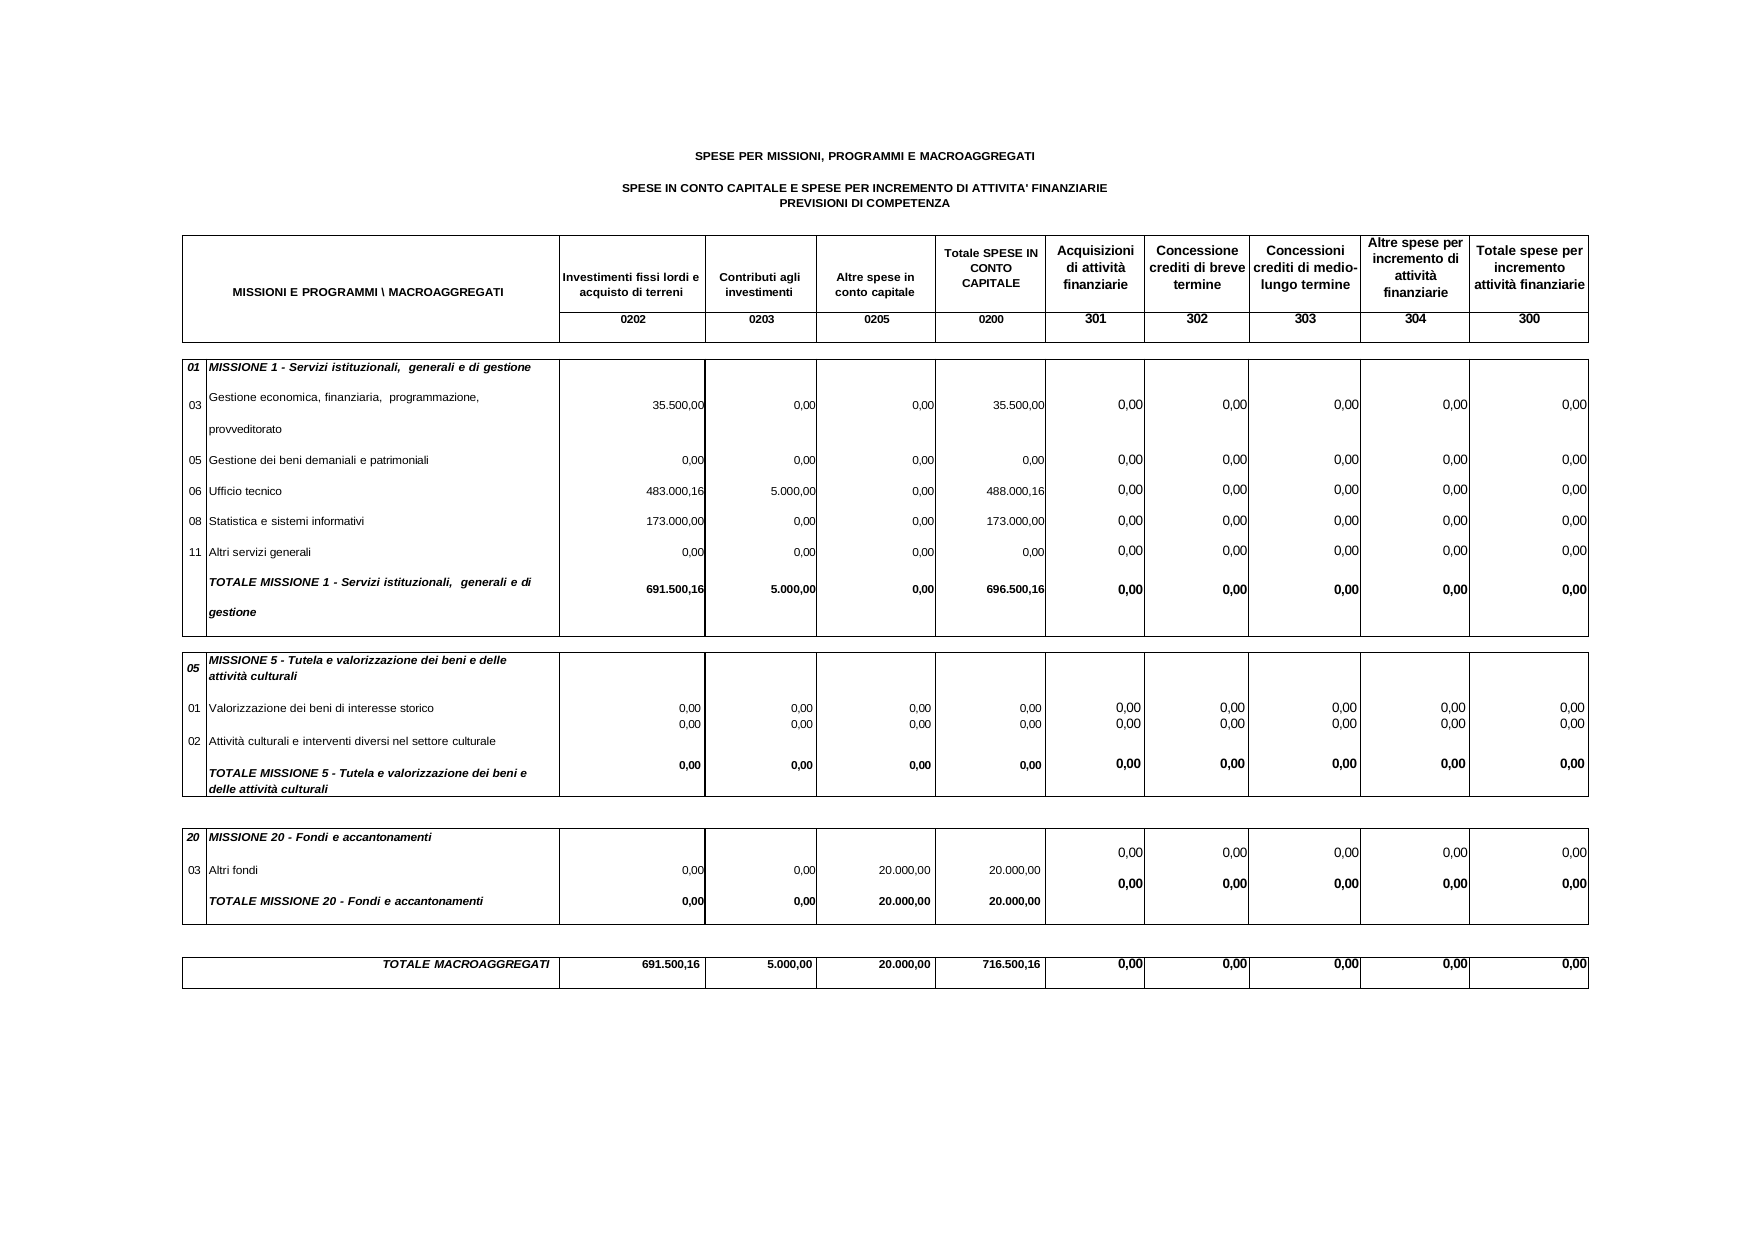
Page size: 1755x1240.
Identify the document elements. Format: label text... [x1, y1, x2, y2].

table_cell 0,00 [706, 514, 816, 544]
table_cell 0,00 [1361, 391, 1469, 453]
table_header 0,00 0,00 [1249, 829, 1360, 924]
table_cell 0,00 [936, 453, 1045, 483]
table_cell 03 [183, 391, 206, 453]
table_cell 0,00 [706, 391, 816, 453]
table_cell 0,00 [1470, 575, 1588, 636]
table_cell 0,00 [1470, 484, 1588, 514]
table_cell 0,00 [1470, 453, 1588, 483]
table_header 0,00 0,00 [1470, 829, 1588, 924]
table_cell Gestione economica, finanziaria, programmazione, provveditorato [207, 391, 559, 453]
table_cell 0,00 [817, 453, 935, 483]
table_header [560, 360, 704, 391]
table_cell 0,00 [1145, 545, 1248, 575]
table_cell 0,00 [1145, 514, 1248, 544]
table_header 0,00 0,00 [560, 829, 704, 924]
table_cell 0,00 [560, 545, 704, 575]
table_header 0,00 0,00 0,00 [817, 653, 935, 796]
table_header Totale spese per incremento attività finanziarie [1470, 236, 1588, 312]
table_cell 0,00 [1145, 391, 1248, 453]
table_header MISSIONE 1 - Servizi istituzionali, generali e di gestione [207, 360, 559, 391]
table_header Altre spese per incremento di attività finanziarie [1361, 236, 1469, 312]
table_header 20 03 [183, 829, 206, 924]
table_cell 300 [1470, 313, 1588, 342]
table_cell 696.500,16 [936, 575, 1045, 636]
table_header 20.000,00 20.000,00 [936, 829, 1045, 924]
table_cell 173.000,00 [936, 514, 1045, 544]
table_cell 0,00 [1046, 453, 1144, 483]
table_cell 0,00 [1249, 391, 1360, 453]
table_header [817, 360, 935, 391]
table_header 0,00 0,00 [706, 829, 816, 924]
table_cell 0,00 [1361, 545, 1469, 575]
table_cell 304 [1361, 313, 1469, 342]
table_cell Gestione dei beni demaniali e patrimoniali [207, 453, 559, 483]
table_cell 483.000,16 [560, 484, 704, 514]
table_cell 0,00 [1470, 391, 1588, 453]
table_cell TOTALE MISSIONE 1 - Servizi istituzionali, generali e di gestione [207, 575, 559, 636]
table_header Contributi agli investimenti [706, 236, 816, 312]
table_header 01 [183, 360, 206, 391]
table_header 0,00 0,00 0,00 [1046, 653, 1144, 796]
table_cell 302 [1145, 313, 1249, 342]
table_cell 0,00 [1249, 545, 1360, 575]
table_cell 301 [1046, 313, 1144, 342]
table_header 0,00 0,00 0,00 [1145, 653, 1248, 796]
table_cell 0200 [936, 313, 1045, 342]
table_cell 0,00 [1145, 575, 1248, 636]
table_cell 35.500,00 [560, 391, 704, 453]
table_header [1470, 360, 1588, 391]
table_header 0,00 0,00 0,00 [560, 653, 704, 796]
table_header 20.000,00 20.000,00 [817, 829, 935, 924]
table_cell 691.500,16 [560, 575, 704, 636]
table_header 20.000,00 [817, 958, 935, 988]
table_header TOTALE MACROAGGREGATI [183, 958, 559, 988]
table_cell 0205 [817, 313, 935, 342]
table_cell 0,00 [1046, 545, 1144, 575]
table_header 0,00 0,00 [1046, 829, 1144, 924]
table_header 5.000,00 [706, 958, 816, 988]
table_cell 488.000,16 [936, 484, 1045, 514]
table_header 0,00 [1145, 958, 1249, 988]
table_cell 0,00 [1145, 484, 1248, 514]
table_header 0,00 0,00 [1145, 829, 1248, 924]
table_cell 0,00 [1361, 514, 1469, 544]
table_header 0,00 [1046, 958, 1144, 988]
table_cell 0203 [706, 313, 816, 342]
table_cell 173.000,00 [560, 514, 704, 544]
table_cell 0,00 [1046, 575, 1144, 636]
table_cell 0,00 [706, 453, 816, 483]
table_cell 0,00 [1249, 575, 1360, 636]
table_cell 0,00 [1361, 575, 1469, 636]
table_header 0,00 0,00 0,00 [1470, 653, 1588, 796]
table_header 0,00 [1470, 958, 1588, 988]
table_header 691.500,16 [560, 958, 705, 988]
table_header MISSIONI E PROGRAMMI \ MACROAGGREGATI [183, 236, 559, 342]
table_cell 0,00 [817, 545, 935, 575]
table_cell 0,00 [1046, 391, 1144, 453]
table_cell 0,00 [817, 575, 935, 636]
table_header Concessioni crediti di medio- lungo termine [1250, 236, 1360, 312]
table_header MISSIONE 20 - Fondi e accantonamenti Altri fondi TOTALE MISSIONE 20 - Fondi e accantonamenti [207, 829, 559, 924]
table_cell 0,00 [1470, 514, 1588, 544]
table_cell 0,00 [817, 484, 935, 514]
table_header Investimenti fissi lordi e acquisto di terreni [560, 236, 705, 312]
table_cell 5.000,00 [706, 484, 816, 514]
table_cell 0,00 [1046, 484, 1144, 514]
table_header 0,00 [1250, 958, 1360, 988]
table_cell 11 [183, 545, 206, 575]
table_cell 0202 [560, 313, 705, 342]
table_header 0,00 0,00 0,00 [1249, 653, 1360, 796]
table_header 0,00 0,00 0,00 [936, 653, 1045, 796]
table_cell 5.000,00 [706, 575, 816, 636]
table_header [1046, 360, 1144, 391]
table_cell 0,00 [936, 545, 1045, 575]
table_cell 0,00 [1361, 484, 1469, 514]
table_header [706, 360, 816, 391]
table_header [936, 360, 1045, 391]
table_cell 0,00 [1046, 514, 1144, 544]
table_cell Statistica e sistemi informativi [207, 514, 559, 544]
table_header 0,00 0,00 [1361, 829, 1469, 924]
table_cell 0,00 [1249, 484, 1360, 514]
table_cell 06 [183, 484, 206, 514]
table_header 05 01 02 [183, 653, 206, 796]
table_header 716.500,16 [936, 958, 1045, 988]
table_header [1145, 360, 1248, 391]
table_cell [183, 575, 206, 636]
table_header Acquisizioni di attività finanziarie [1046, 236, 1144, 312]
table_cell 0,00 [817, 391, 935, 453]
table_cell 35.500,00 [936, 391, 1045, 453]
table_header 0,00 [1361, 958, 1469, 988]
table_cell 0,00 [1361, 453, 1469, 483]
table_header [1361, 360, 1469, 391]
table_cell 0,00 [706, 545, 816, 575]
table_cell 0,00 [1249, 514, 1360, 544]
table_cell 303 [1250, 313, 1360, 342]
table_cell 0,00 [1145, 453, 1248, 483]
table_header Totale SPESE IN CONTO CAPITALE [936, 236, 1045, 312]
table_header [1249, 360, 1360, 391]
table_cell 0,00 [1470, 545, 1588, 575]
table_cell 08 [183, 514, 206, 544]
table_cell Ufficio tecnico [207, 484, 559, 514]
table_cell Altri servizi generali [207, 545, 559, 575]
table_header 0,00 0,00 0,00 [1361, 653, 1469, 796]
table_header Concessione crediti di breve termine [1145, 236, 1249, 312]
table_header 0,00 0,00 0,00 [706, 653, 816, 796]
table_cell 0,00 [560, 453, 704, 483]
table_cell 0,00 [817, 514, 935, 544]
table_cell 0,00 [1249, 453, 1360, 483]
table_header Altre spese in conto capitale [817, 236, 935, 312]
table_header MISSIONE 5 - Tutela e valorizzazione dei beni e delle attività culturali Valorizzazione dei beni di interesse storico Attività culturali e interventi diversi nel settore culturale TOTALE MISSIONE 5 - Tutela e valorizzazione dei beni e delle attività culturali [207, 653, 559, 796]
table_cell 05 [183, 453, 206, 483]
